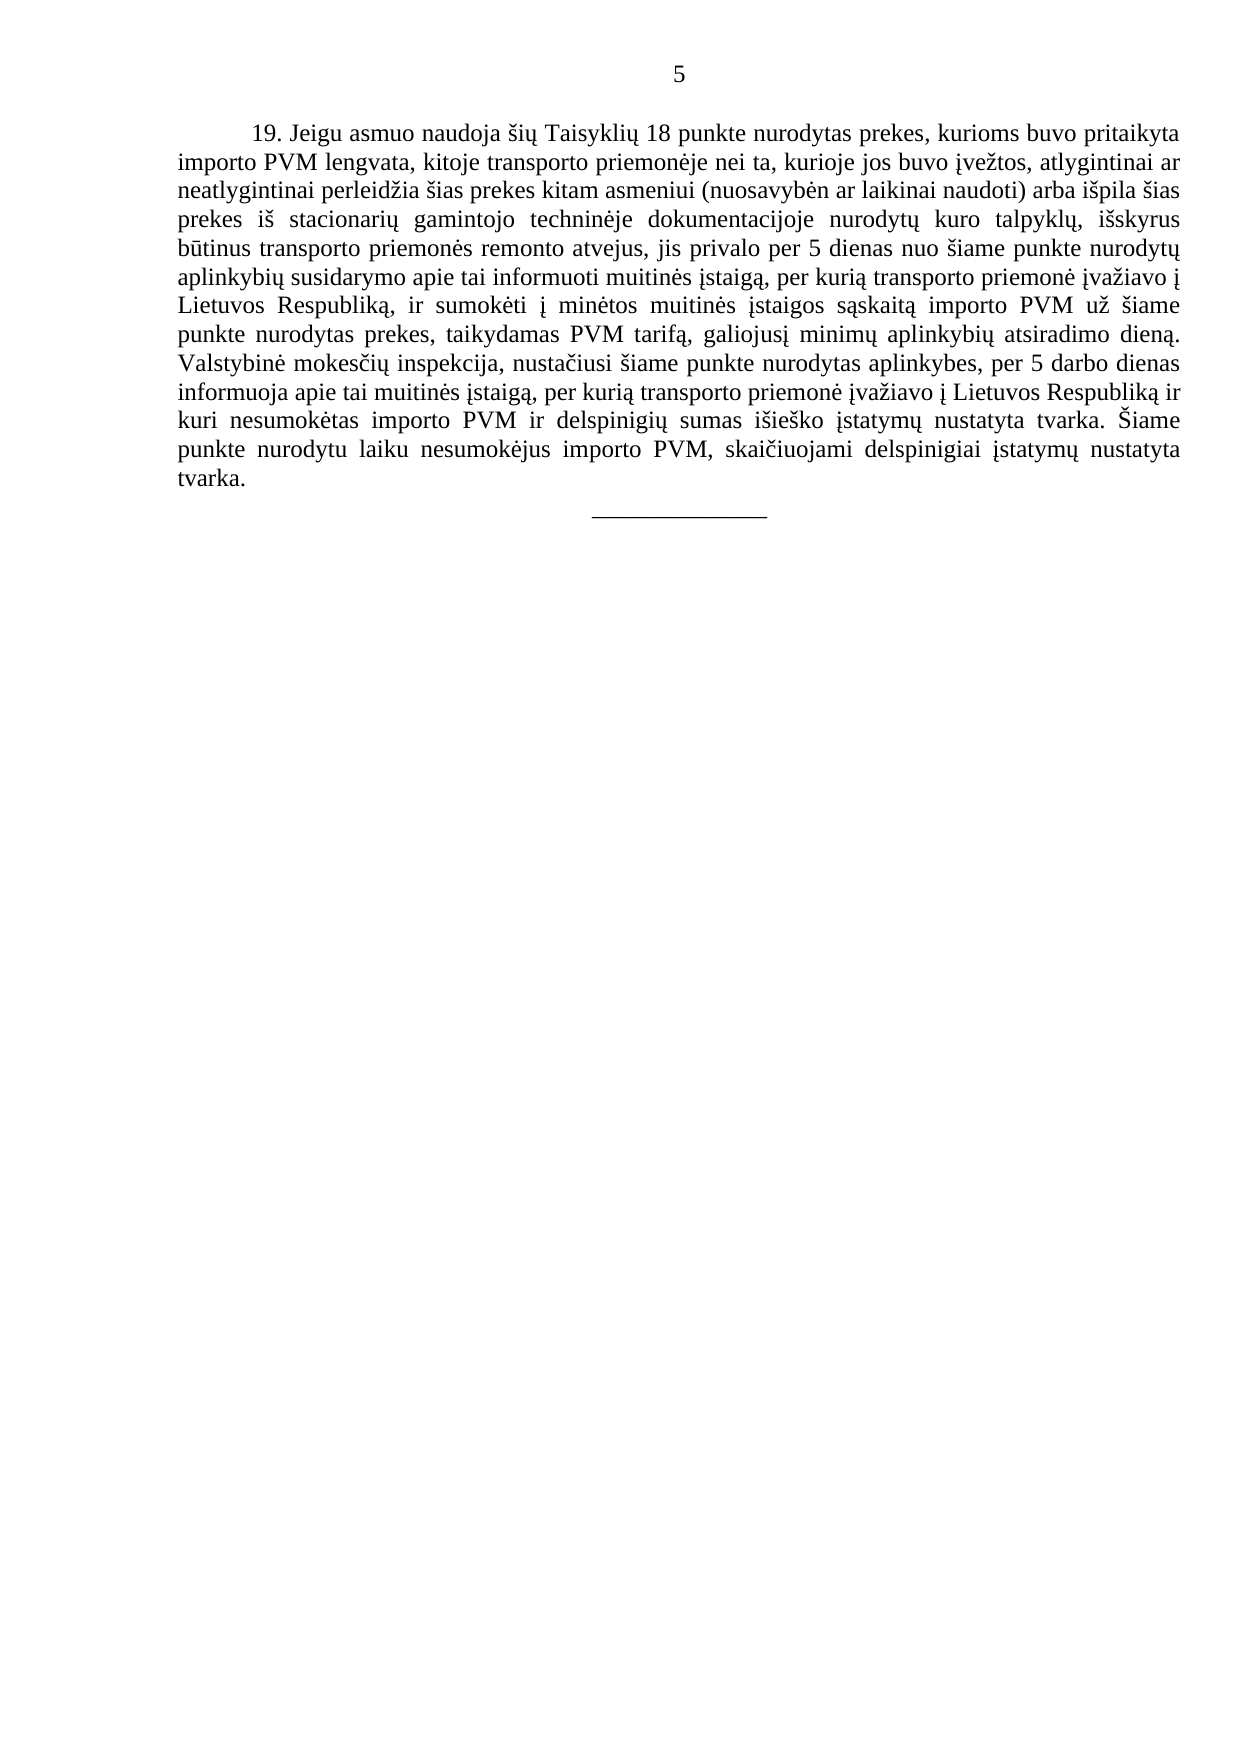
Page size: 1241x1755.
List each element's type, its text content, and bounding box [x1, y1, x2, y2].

text ______________ [177, 492, 1181, 521]
text 19. Jeigu asmuo naudoja šių Taisyklių 18 punkte nurodytas prekes, kurioms buvo pritaikyta importo PVM lengvata, kitoje transporto priemonėje nei ta, kurioje jos buvo įvežtos, atlygintinai ar neatlygintinai perleidžia šias prekes kitam asmeniui (nuosavybėn ar laikinai naudoti) arba išpila šias prekes iš stacionarių gamintojo techninėje dokumentacijoje nurodytų kuro talpyklų, išskyrus būtinus transporto priemonės remonto atvejus, jis privalo per 5 dienas nuo šiame punkte nurodytų aplinkybių susidarymo apie tai informuoti muitinės įstaigą, per kurią transporto priemonė įvažiavo į Lietuvos Respubliką, ir sumokėti į minėtos muitinės įstaigos sąskaitą importo PVM už šiame punkte nurodytas prekes, taikydamas PVM tarifą, galiojusį minimų aplinkybių atsiradimo dieną. Valstybinė mokesčių inspekcija, nustačiusi šiame punkte nurodytas aplinkybes, per 5 darbo dienas informuoja apie tai muitinės įstaigą, per kurią transporto priemonė įvažiavo į Lietuvos Respubliką ir kuri nesumokėtas importo PVM ir delspinigių sumas išieško įstatymų nustatyta tvarka. Šiame punkte nurodytu laiku nesumokėjus importo PVM, skaičiuojami delspinigiai įstatymų nustatyta tvarka. [177, 118, 1181, 492]
